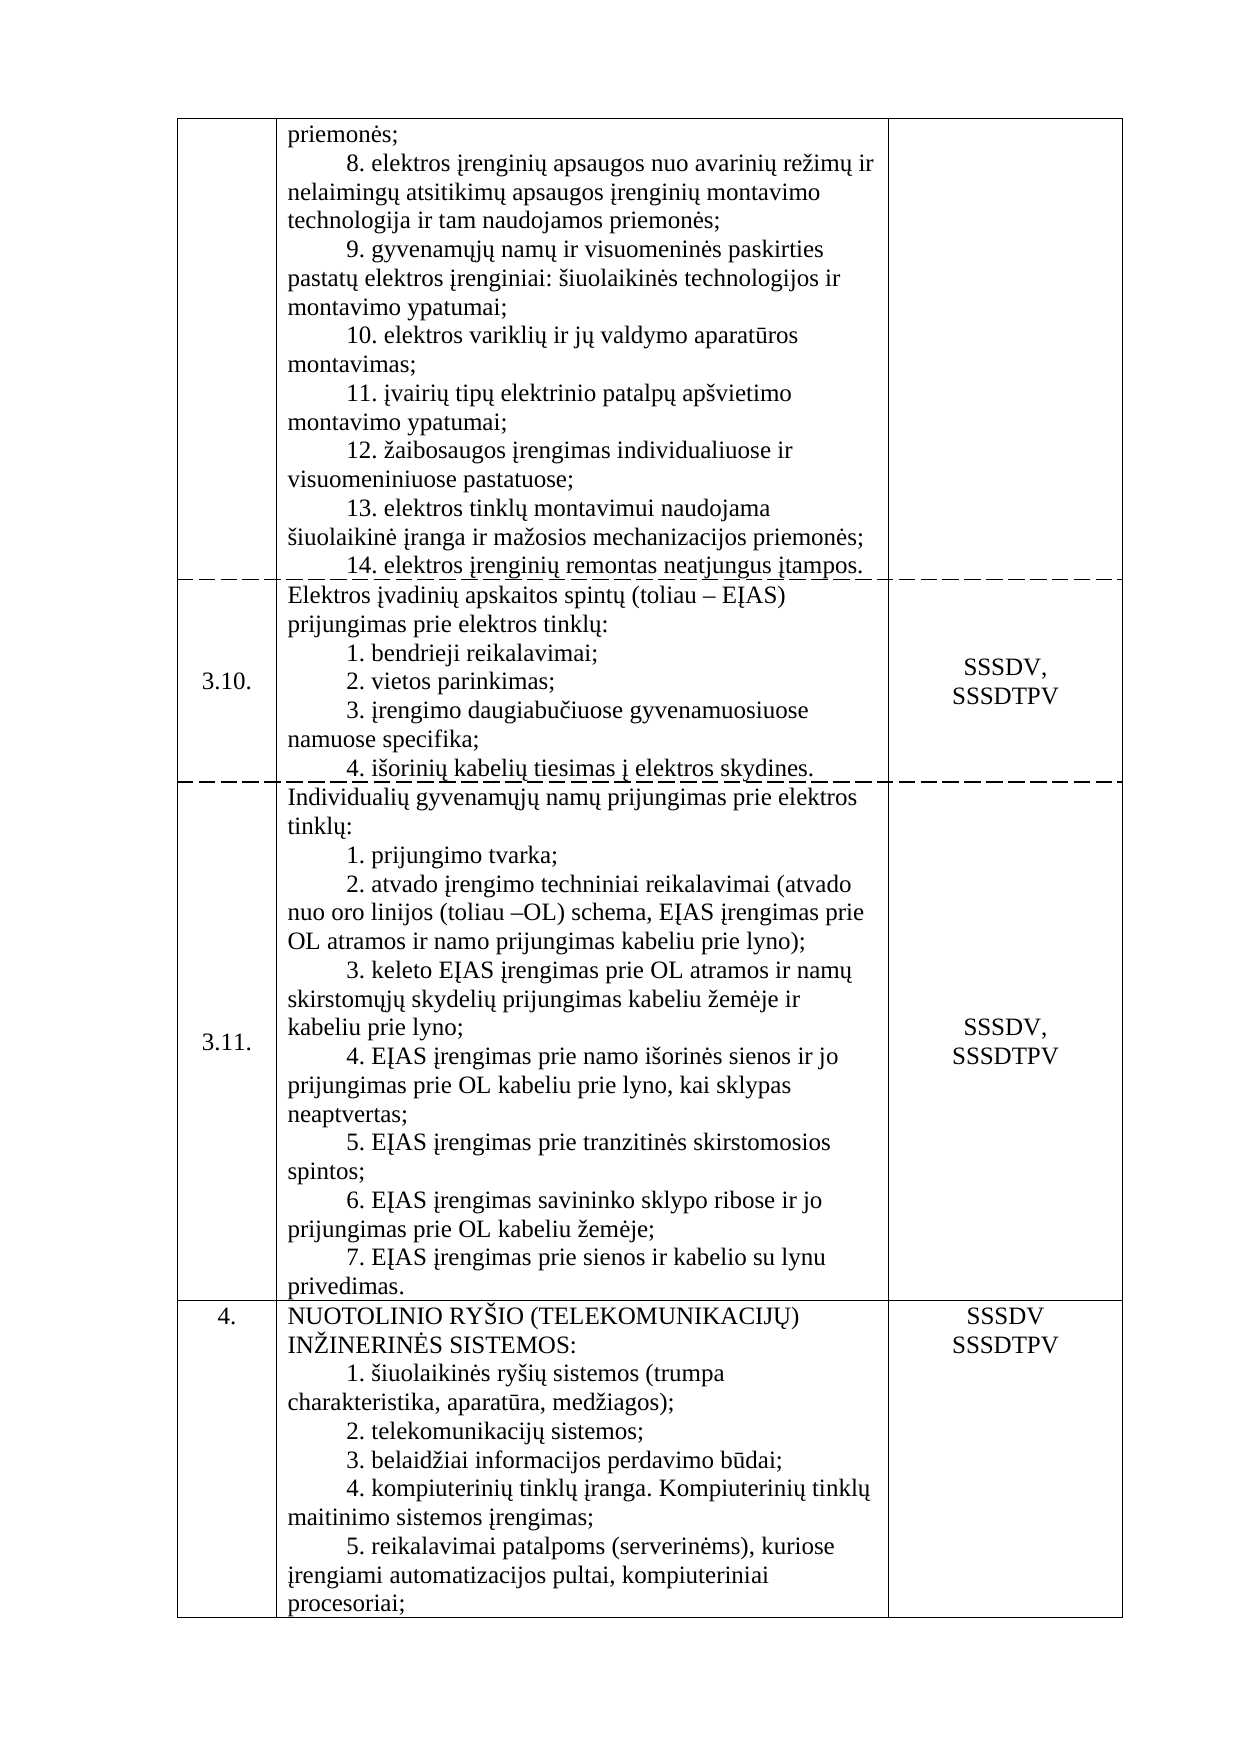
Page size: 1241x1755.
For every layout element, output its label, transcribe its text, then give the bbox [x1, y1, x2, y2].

table_cell Individualių gyvenamųjų namų prijungimas prie elektros tinklų: 1. prijungimo tvarka; 2. atvado įrengimo techniniai reikalavimai (atvado nuo oro linijos (toliau –OL) schema, EĮAS įrengimas prie OL atramos ir namo prijungimas kabeliu prie lyno); 3. keleto EĮAS įrengimas prie OL atramos ir namų skirstomųjų skydelių prijungimas kabeliu žemėje ir kabeliu prie lyno; 4. EĮAS įrengimas prie namo išorinės sienos ir jo prijungimas prie OL kabeliu prie lyno, kai sklypas neaptvertas; 5. EĮAS įrengimas prie tranzitinės skirstomosios spintos; 6. EĮAS įrengimas savininko sklypo ribose ir jo prijungimas prie OL kabeliu žemėje; 7. EĮAS įrengimas prie sienos ir kabelio su lynu privedimas. [277, 781, 888, 1300]
table_cell SSSDV, SSSDTPV [889, 579, 1122, 781]
table_cell NUOTOLINIO RYŠIO (TELEKOMUNIKACIJŲ) INŽINERINĖS SISTEMOS: 1. šiuolaikinės ryšių sistemos (trumpa charakteristika, aparatūra, medžiagos); 2. telekomunikacijų sistemos; 3. belaidžiai informacijos perdavimo būdai; 4. kompiuterinių tinklų įranga. Kompiuterinių tinklų maitinimo sistemos įrengimas; 5. reikalavimai patalpoms (serverinėms), kuriose įrengiami automatizacijos pultai, kompiuteriniai procesoriai; [277, 1301, 888, 1617]
table_cell 4. [178, 1301, 276, 1617]
table_cell priemonės; 8. elektros įrenginių apsaugos nuo avarinių režimų ir nelaimingų atsitikimų apsaugos įrenginių montavimo technologija ir tam naudojamos priemonės; 9. gyvenamųjų namų ir visuomeninės paskirties pastatų elektros įrenginiai: šiuolaikinės technologijos ir montavimo ypatumai; 10. elektros variklių ir jų valdymo aparatūros montavimas; 11. įvairių tipų elektrinio patalpų apšvietimo montavimo ypatumai; 12. žaibosaugos įrengimas individualiuose ir visuomeniniuose pastatuose; 13. elektros tinklų montavimui naudojama šiuolaikinė įranga ir mažosios mechanizacijos priemonės; 14. elektros įrenginių remontas neatjungus įtampos. [277, 119, 888, 579]
table_cell [889, 119, 1122, 579]
table_cell 3.10. [178, 579, 276, 781]
table_cell Elektros įvadinių apskaitos spintų (toliau – EĮAS) prijungimas prie elektros tinklų: 1. bendrieji reikalavimai; 2. vietos parinkimas; 3. įrengimo daugiabučiuose gyvenamuosiuose namuose specifika; 4. išorinių kabelių tiesimas į elektros skydines. [277, 579, 888, 781]
table_cell 3.11. [178, 781, 276, 1300]
table_cell [178, 119, 276, 579]
table_cell SSSDV, SSSDTPV [889, 781, 1122, 1300]
table_cell SSSDV SSSDTPV [889, 1301, 1122, 1617]
